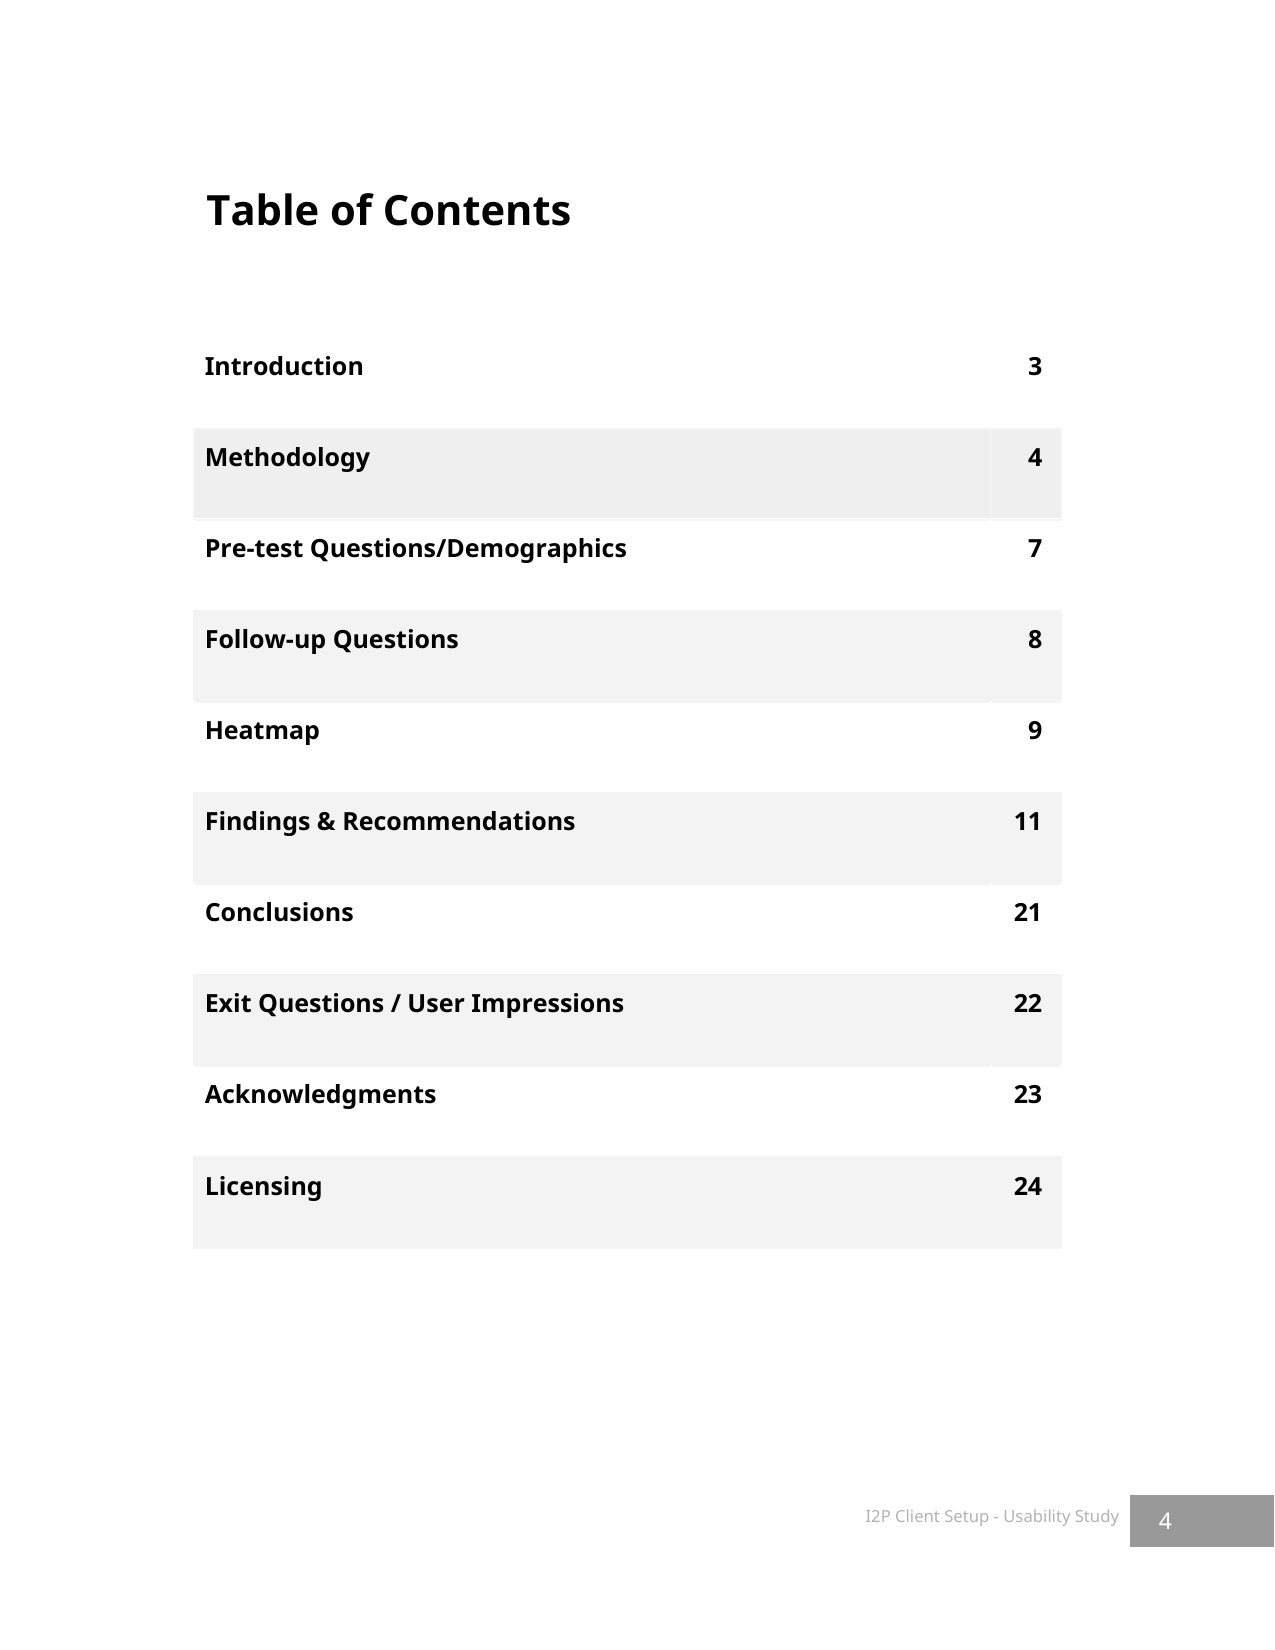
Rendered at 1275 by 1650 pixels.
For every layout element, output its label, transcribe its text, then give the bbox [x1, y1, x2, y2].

table_cell Acknowledgments [195, 1067, 990, 1156]
table_cell 23 [992, 1067, 1060, 1156]
table_cell 22 [992, 976, 1060, 1065]
table_header 3 [992, 339, 1060, 427]
table_cell 24 [992, 1158, 1060, 1247]
table_cell Pre-test Questions/Demographics [195, 521, 990, 609]
table_cell Methodology [195, 430, 990, 518]
table_cell 7 [992, 521, 1060, 609]
table_cell Conclusions [195, 885, 990, 974]
table_cell Follow-up Questions [195, 612, 990, 701]
table_cell Heatmap [195, 703, 990, 792]
table_cell 9 [992, 703, 1060, 792]
table_cell 8 [992, 612, 1060, 701]
subtitle Table of Contents [206, 181, 1078, 238]
table_cell 21 [992, 885, 1060, 974]
table_cell 4 [992, 430, 1060, 518]
table_cell Licensing [195, 1158, 990, 1247]
table_cell Findings & Recommendations [195, 794, 990, 883]
table_header Introduction [195, 339, 990, 427]
table_cell 11 [992, 794, 1060, 883]
table_cell Exit Questions / User Impressions [195, 976, 990, 1065]
